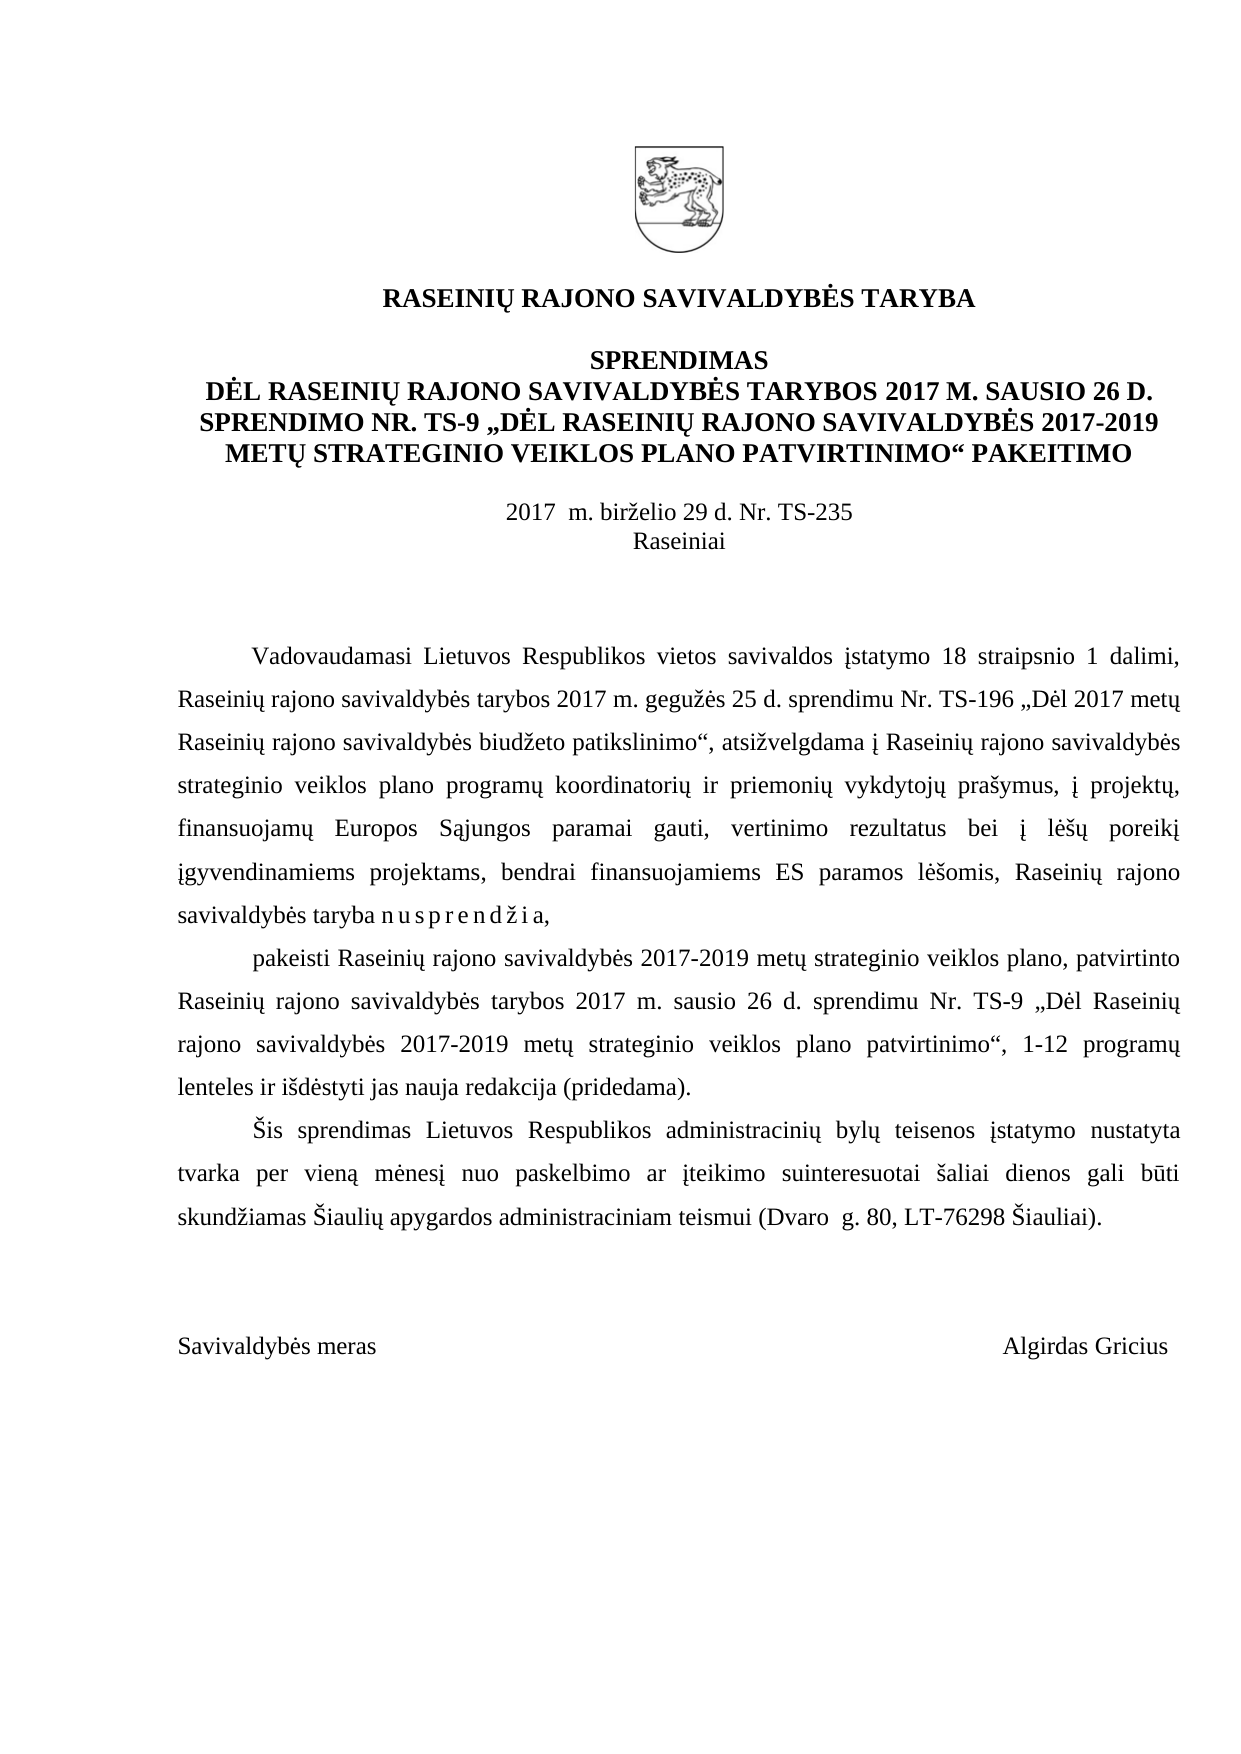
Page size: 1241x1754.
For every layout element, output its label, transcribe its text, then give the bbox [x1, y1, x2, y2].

text pakeisti Raseinių rajono savivaldybės 2017-2019 metų strateginio veiklos plano, patvirtinto Raseinių rajono savivaldybės tarybos 2017 m. sausio 26 d. sprendimu Nr. TS-9 „Dėl Raseinių rajono savivaldybės 2017-2019 metų strateginio veiklos plano patvirtinimo“, 1-12 programų lenteles ir išdėstyti jas nauja redakcija (pridedama). [177, 943, 1181, 1101]
text Vadovaudamasi Lietuvos Respublikos vietos savivaldos įstatymo 18 straipsnio 1 dalimi, Raseinių rajono savivaldybės tarybos 2017 m. gegužės 25 d. sprendimu Nr. TS-196 „Dėl 2017 metų Raseinių rajono savivaldybės biudžeto patikslinimo“, atsižvelgdama į Raseinių rajono savivaldybės strateginio veiklos plano programų koordinatorių ir priemonių vykdytojų prašymus, į projektų, finansuojamų Europos Sąjungos paramai gauti, vertinimo rezultatus bei į lėšų poreikį įgyvendinamiems projektams, bendrai finansuojamiems ES paramos lėšomis, Raseinių rajono savivaldybės taryba nusprendžia, [177, 641, 1181, 928]
text Dėl RASEINIŲ RAJONO SAVIVALDYBĖS TARYBOS 2017 m. SAUSIO 26 d. sprendimo nr. TS-9 „dėl raseinių rajono savivaldybės 2017-2019 metų strateginio veiklos plano patvirtinimo“ paKEITIMo [177, 375, 1181, 468]
text Raseiniai [177, 526, 1181, 555]
text Šis sprendimas Lietuvos Respublikos administracinių bylų teisenos įstatymo nustatyta tvarka per vieną mėnesį nuo paskelbimo ar įteikimo suinteresuotai šaliai dienos gali būti skundžiamas Šiaulių apygardos administraciniam teismui (Dvaro g. 80, LT-76298 Šiauliai). [177, 1115, 1181, 1230]
text RASEINIŲ RAJONO SAVIVALDYBĖS TARYBA [177, 282, 1181, 313]
text Savivaldybės meras Algirdas Gricius [177, 1331, 1181, 1360]
text 2017 m. birželio 29 d. Nr. TS-235 [177, 497, 1181, 526]
text SPRENDIMAS [177, 344, 1181, 375]
